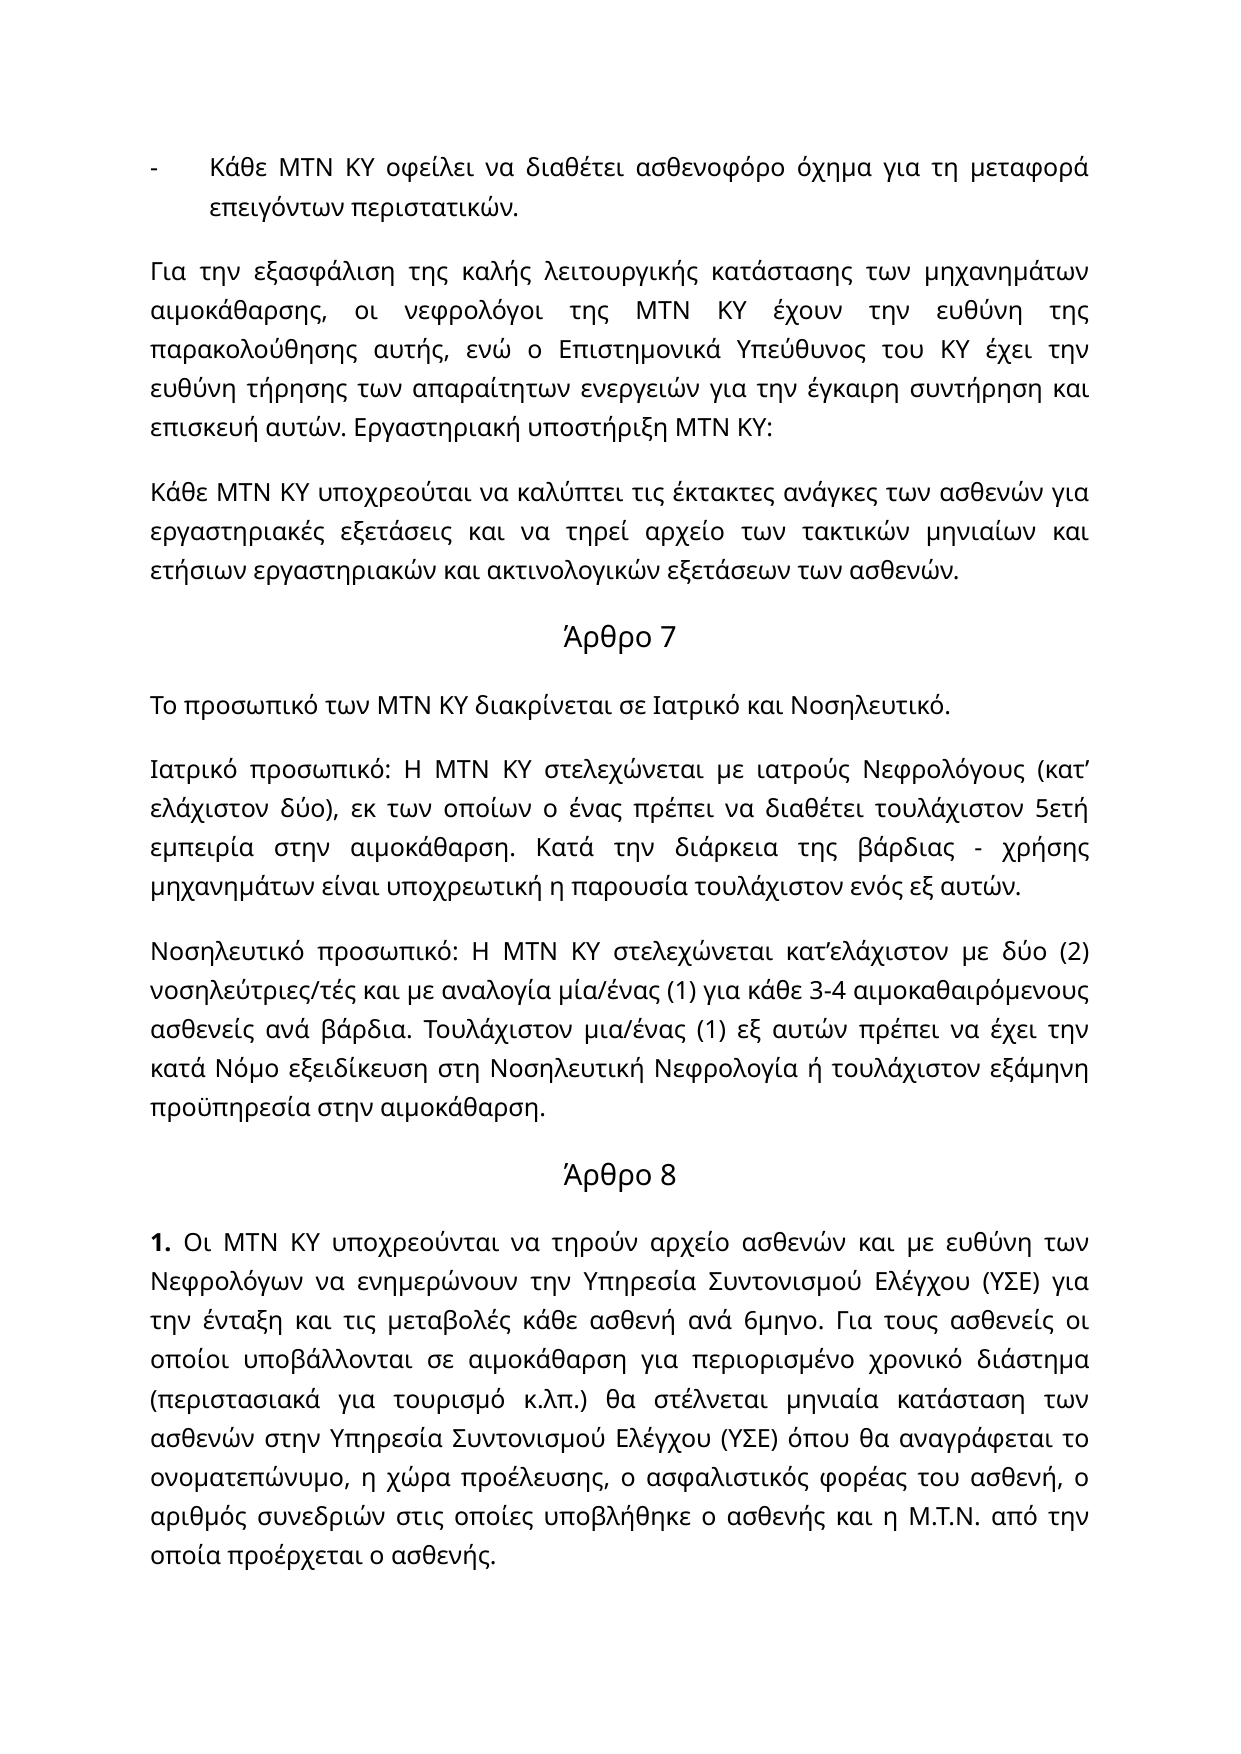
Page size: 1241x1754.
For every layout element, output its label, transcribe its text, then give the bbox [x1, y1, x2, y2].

subtitle Άρθρο 7 [150, 617, 1090, 656]
text Για την εξασφάλιση της καλής λειτουργικής κατάστασης των μηχανημάτων αιμοκάθαρσης, οι νεφρολόγοι της ΜΤΝ ΚΥ έχουν την ευθύνη της παρακολούθησης αυτής, ενώ ο Επιστημονικά Υπεύθυνος του ΚΥ έχει την ευθύνη τήρησης των απαραίτητων ενεργειών για την έγκαιρη συντήρηση και επισκευή αυτών. Εργαστηριακή υποστήριξη ΜΤΝ ΚΥ: [150, 253, 1090, 444]
text Το προσωπικό των ΜΤΝ ΚΥ διακρίνεται σε Ιατρικό και Νοσηλευτικό. [150, 687, 1090, 721]
text Νοσηλευτικό προσωπικό: Η ΜΤΝ ΚΥ στελεχώνεται κατ’ελάχιστον με δύο (2) νοσηλεύτριες/τές και με αναλογία μία/ένας (1) για κάθε 3-4 αιμοκαθαιρόμενους ασθενείς ανά βάρδια. Τουλάχιστον μια/ένας (1) εξ αυτών πρέπει να έχει την κατά Νόμο εξειδίκευση στη Νοσηλευτική Νεφρολογία ή τουλάχιστον εξάμηνη προϋπηρεσία στην αιμοκάθαρση. [150, 933, 1090, 1124]
subtitle Άρθρο 8 [150, 1154, 1090, 1194]
text Ιατρικό προσωπικό: Η ΜΤΝ ΚΥ στελεχώνεται με ιατρούς Νεφρολόγους (κατ’ ελάχιστον δύο), εκ των οποίων ο ένας πρέπει να διαθέτει τουλάχιστον 5ετή εμπειρία στην αιμοκάθαρση. Κατά την διάρκεια της βάρδιας - χρήσης μηχανημάτων είναι υποχρεωτική η παρουσία τουλάχιστον ενός εξ αυτών. [150, 751, 1090, 903]
text 1. Οι ΜΤΝ ΚΥ υποχρεούνται να τηρούν αρχείο ασθενών και με ευθύνη των Νεφρολόγων να ενημερώνουν την Υπηρεσία Συντονισμού Ελέγχου (ΥΣΕ) για την ένταξη και τις μεταβολές κάθε ασθενή ανά 6μηνο. Για τους ασθενείς οι οποίοι υποβάλλονται σε αιμοκάθαρση για περιορισμένο χρονικό διάστημα (περιστασιακά για τουρισμό κ.λπ.) θα στέλνεται μηνιαία κατάσταση των ασθενών στην Υπηρεσία Συντονισμού Ελέγχου (ΥΣΕ) όπου θα αναγράφεται το ονοματεπώνυμο, η χώρα προέλευσης, ο ασφαλιστικός φορέας του ασθενή, ο αριθμός συνεδριών στις οποίες υποβλήθηκε ο ασθενής και η Μ.Τ.Ν. από την οποία προέρχεται ο ασθενής. [150, 1224, 1090, 1572]
list - Κάθε ΜΤΝ ΚΥ οφείλει να διαθέτει ασθενοφόρο όχημα για τη μεταφορά επειγόντων περιστατικών. [150, 150, 1090, 223]
text Κάθε ΜΤΝ ΚΥ υποχρεούται να καλύπτει τις έκτακτες ανάγκες των ασθενών για εργαστηριακές εξετάσεις και να τηρεί αρχείο των τακτικών μηνιαίων και ετήσιων εργαστηριακών και ακτινολογικών εξετάσεων των ασθενών. [150, 474, 1090, 587]
